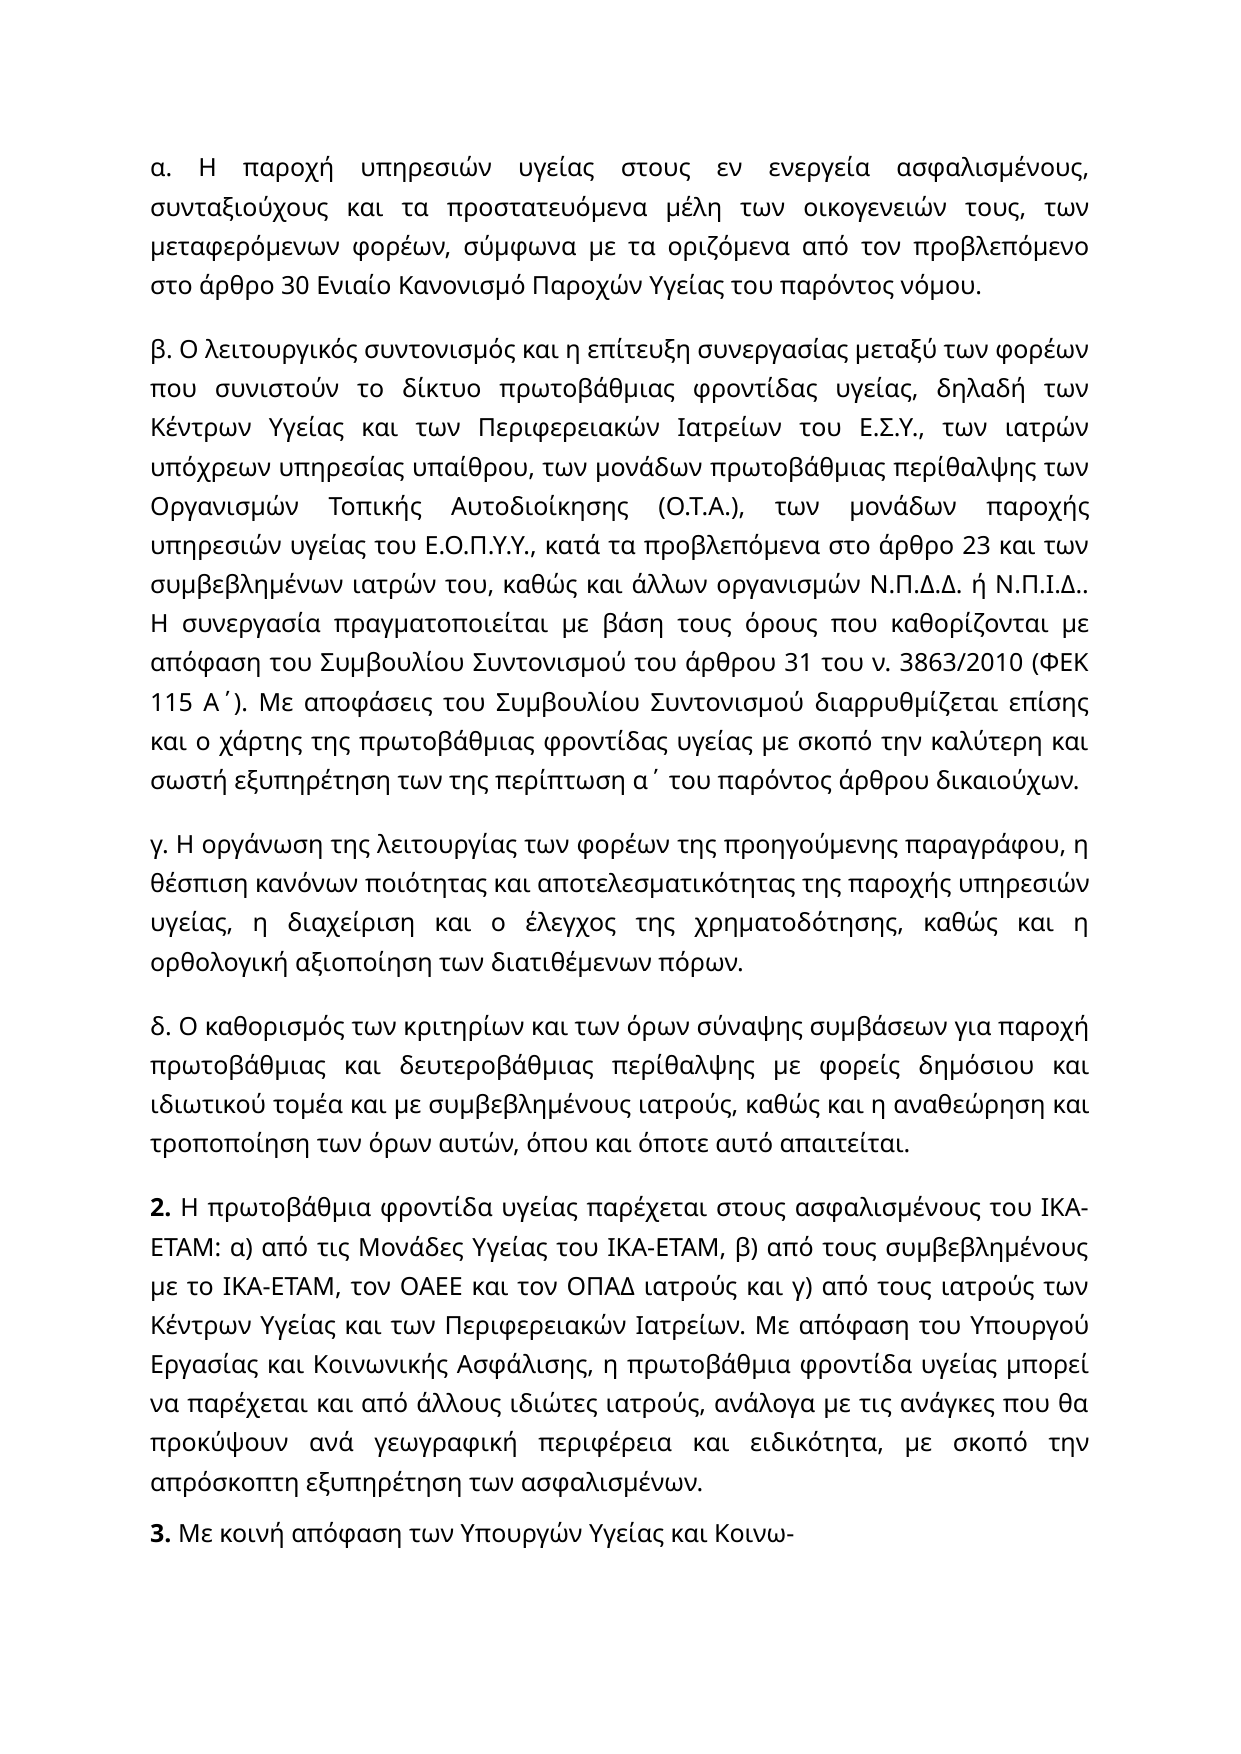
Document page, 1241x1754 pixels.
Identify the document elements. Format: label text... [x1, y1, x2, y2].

text δ. Ο καθορισμός των κριτηρίων και των όρων σύναψης συμβάσεων για παροχή πρωτοβάθμιας και δευτεροβάθμιας περίθαλψης με φορείς δημόσιου και ιδιωτικού τομέα και με συμβεβλημένους ιατρούς, καθώς και η αναθεώρηση και τροποποίηση των όρων αυτών, όπου και όποτε αυτό απαιτείται. [150, 1008, 1090, 1160]
text 3. Με κοινή απόφαση των Υπουργών Υγείας και Κοινω- [150, 1516, 1090, 1550]
text γ. Η οργάνωση της λειτουργίας των φορέων της προηγούμενης παραγράφου, η θέσπιση κανόνων ποιότητας και αποτελεσματικότητας της παροχής υπηρεσιών υγείας, η διαχείριση και ο έλεγχος της χρηματοδότησης, καθώς και η ορθολογική αξιοποίηση των διατιθέμενων πόρων. [150, 827, 1090, 978]
text 2. Η πρωτοβάθμια φροντίδα υγείας παρέχεται στους ασφαλισμένους του ΙΚΑ-ΕΤΑΜ: α) από τις Μονάδες Υγείας του ΙΚΑ-ΕΤΑΜ, β) από τους συμβεβλημένους με το ΙΚΑ-ΕΤΑΜ, τον ΟΑΕΕ και τον ΟΠΑΔ ιατρούς και γ) από τους ιατρούς των Κέντρων Υγείας και των Περιφερειακών Ιατρείων. Με απόφαση του Υπουργού Εργασίας και Κοινωνικής Ασφάλισης, η πρωτοβάθμια φροντίδα υγείας μπορεί να παρέχεται και από άλλους ιδιώτες ιατρούς, ανάλογα με τις ανάγκες που θα προκύψουν ανά γεωγραφική περιφέρεια και ειδικότητα, με σκοπό την απρόσκοπτη εξυπηρέτηση των ασφαλισμένων. [150, 1190, 1090, 1498]
text β. Ο λειτουργικός συντονισμός και η επίτευξη συνεργασίας μεταξύ των φορέων που συνιστούν το δίκτυο πρωτοβάθμιας φροντίδας υγείας, δηλαδή των Κέντρων Υγείας και των Περιφερειακών Ιατρείων του Ε.Σ.Υ., των ιατρών υπόχρεων υπηρεσίας υπαίθρου, των μονάδων πρωτοβάθμιας περίθαλψης των Οργανισμών Τοπικής Αυτοδιοίκησης (Ο.Τ.Α.), των μονάδων παροχής υπηρεσιών υγείας του Ε.Ο.Π.Υ.Υ., κατά τα προβλεπόμενα στο άρθρο 23 και των συμβεβλημένων ιατρών του, καθώς και άλλων οργανισμών Ν.Π.Δ.Δ. ή Ν.Π.Ι.Δ.. Η συνεργασία πραγματοποιείται με βάση τους όρους που καθορίζονται με απόφαση του Συμβουλίου Συντονισμού του άρθρου 31 του ν. 3863/2010 (ΦΕΚ 115 Α΄). Με αποφάσεις του Συμβουλίου Συντονισμού διαρρυθμίζεται επίσης και ο χάρτης της πρωτοβάθμιας φροντίδας υγείας με σκοπό την καλύτερη και σωστή εξυπηρέτηση των της περίπτωση α΄ του παρόντος άρθρου δικαιούχων. [150, 332, 1090, 797]
text α. Η παροχή υπηρεσιών υγείας στους εν ενεργεία ασφαλισμένους, συνταξιούχους και τα προστατευόμενα μέλη των οικογενειών τους, των μεταφερόμενων φορέων, σύμφωνα με τα οριζόμενα από τον προβλεπόμενο στο άρθρο 30 Ενιαίο Κανονισμό Παροχών Υγείας του παρόντος νόμου. [150, 150, 1090, 302]
